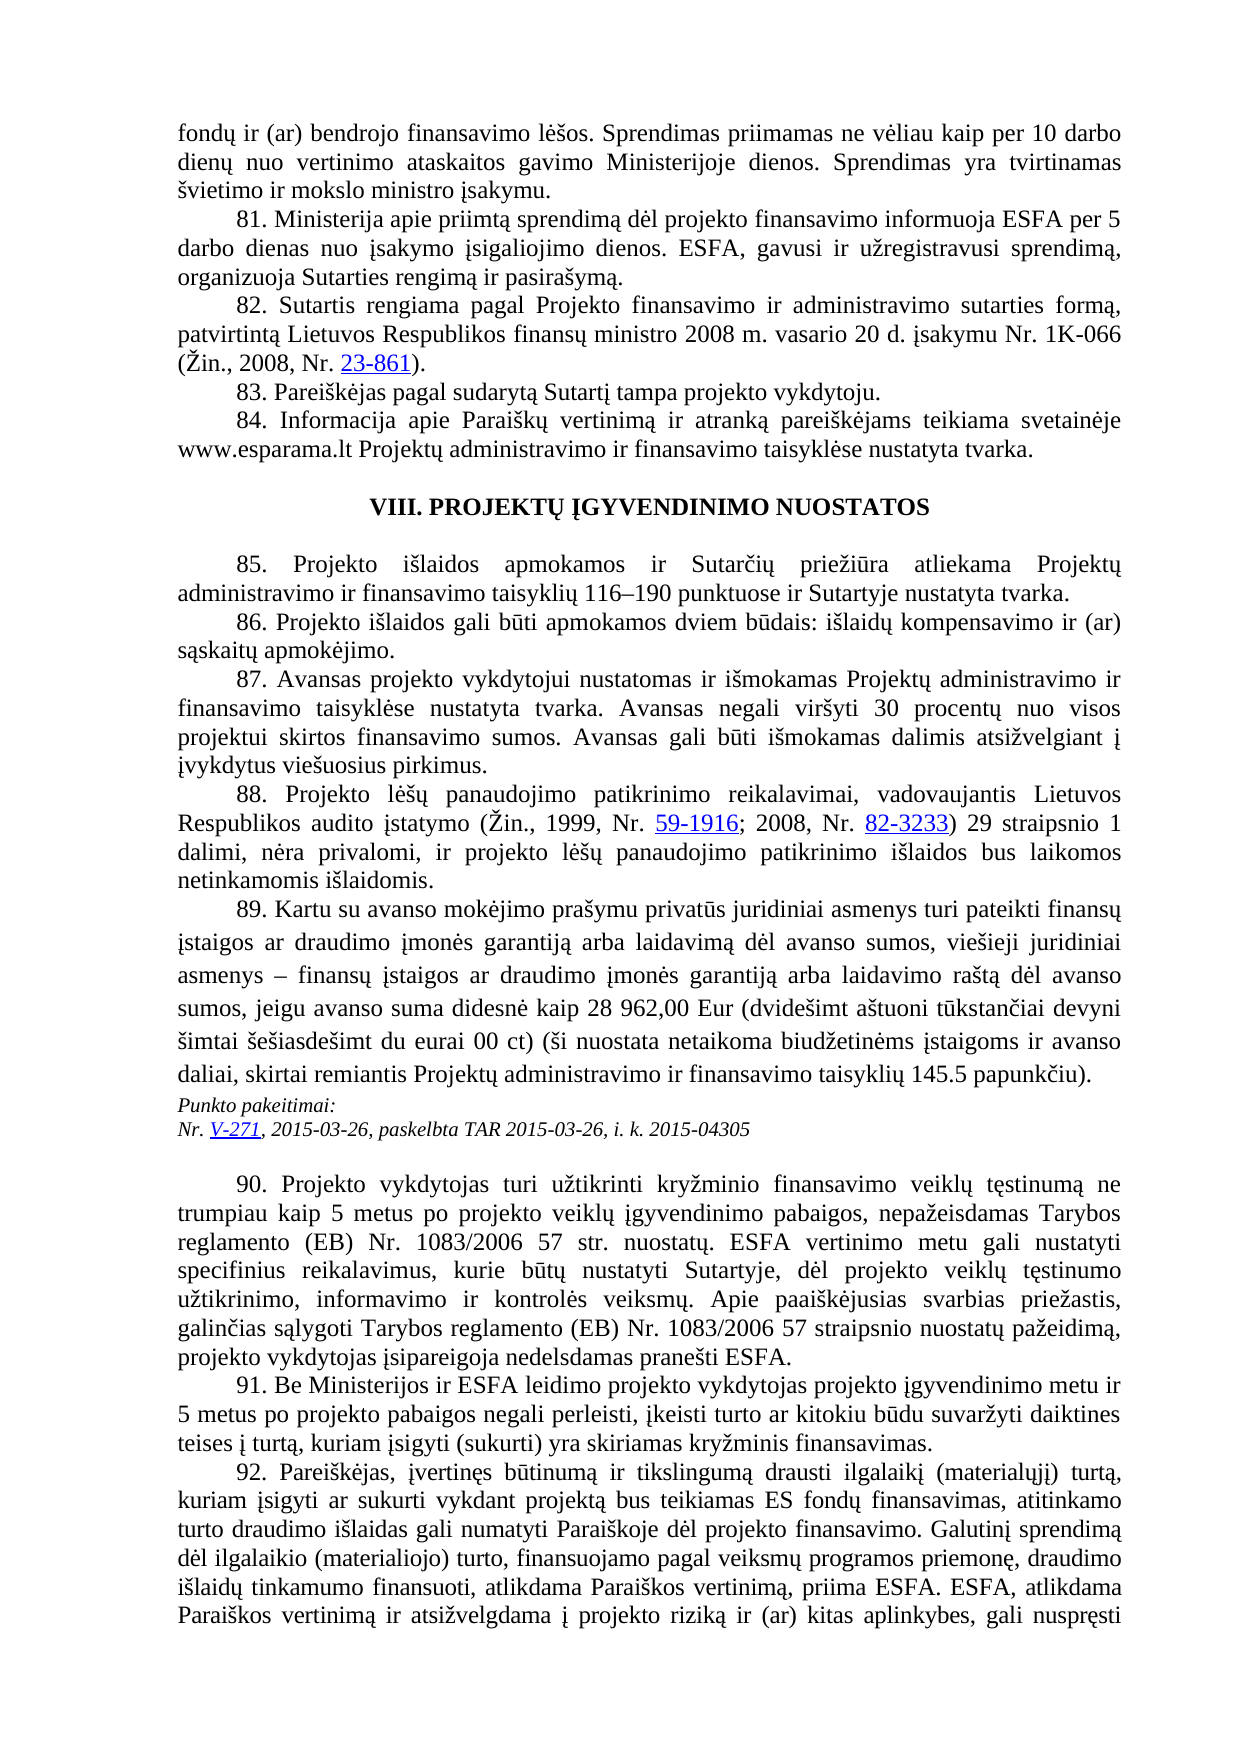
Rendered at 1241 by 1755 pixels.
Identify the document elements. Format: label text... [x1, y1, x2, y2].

text fondų ir (ar) bendrojo finansavimo lėšos. Sprendimas priimamas ne vėliau kaip per 10 darbo dienų nuo vertinimo ataskaitos gavimo Ministerijoje dienos. Sprendimas yra tvirtinamas švietimo ir mokslo ministro įsakymu. [177, 118, 1122, 204]
text 82. Sutartis rengiama pagal Projekto finansavimo ir administravimo sutarties formą, patvirtintą Lietuvos Respublikos finansų ministro 2008 m. vasario 20 d. įsakymu Nr. 1K-066 (Žin., 2008, Nr. 23-861). [177, 291, 1122, 377]
text Punkto pakeitimai: [177, 1092, 1122, 1117]
text 90. Projekto vykdytojas turi užtikrinti kryžminio finansavimo veiklų tęstinumą ne trumpiau kaip 5 metus po projekto veiklų įgyvendinimo pabaigos, nepažeisdamas Tarybos reglamento (EB) Nr. 1083/2006 57 str. nuostatų. ESFA vertinimo metu gali nustatyti specifinius reikalavimus, kurie būtų nustatyti Sutartyje, dėl projekto veiklų tęstinumo užtikrinimo, informavimo ir kontrolės veiksmų. Apie paaiškėjusias svarbias priežastis, galinčias sąlygoti Tarybos reglamento (EB) Nr. 1083/2006 57 straipsnio nuostatų pažeidimą, projekto vykdytojas įsipareigoja nedelsdamas pranešti ESFA. [177, 1169, 1122, 1371]
text 89. Kartu su avanso mokėjimo prašymu privatūs juridiniai asmenys turi pateikti finansų įstaigos ar draudimo įmonės garantiją arba laidavimą dėl avanso sumos, viešieji juridiniai asmenys – finansų įstaigos ar draudimo įmonės garantiją arba laidavimo raštą dėl avanso sumos, jeigu avanso suma didesnė kaip 28 962,00 Eur (dvidešimt aštuoni tūkstančiai devyni šimtai šešiasdešimt du eurai 00 ct) (ši nuostata netaikoma biudžetinėms įstaigoms ir avanso daliai, skirtai remiantis Projektų administravimo ir finansavimo taisyklių 145.5 papunkčiu). [177, 894, 1122, 1088]
text 84. Informacija apie Paraiškų vertinimą ir atranką pareiškėjams teikiama svetainėje www.esparama.lt Projektų administravimo ir finansavimo taisyklėse nustatyta tvarka. [177, 406, 1122, 463]
text 83. Pareiškėjas pagal sudarytą Sutartį tampa projekto vykdytoju. [177, 377, 1122, 406]
text 87. Avansas projekto vykdytojui nustatomas ir išmokamas Projektų administravimo ir finansavimo taisyklėse nustatyta tvarka. Avansas negali viršyti 30 procentų nuo visos projektui skirtos finansavimo sumos. Avansas gali būti išmokamas dalimis atsižvelgiant į įvykdytus viešuosius pirkimus. [177, 664, 1122, 779]
text 85. Projekto išlaidos apmokamos ir Sutarčių priežiūra atliekama Projektų administravimo ir finansavimo taisyklių 116–190 punktuose ir Sutartyje nustatyta tvarka. [177, 549, 1122, 607]
text 91. Be Ministerijos ir ESFA leidimo projekto vykdytojas projekto įgyvendinimo metu ir 5 metus po projekto pabaigos negali perleisti, įkeisti turto ar kitokiu būdu suvaržyti daiktines teises į turtą, kuriam įsigyti (sukurti) yra skiriamas kryžminis finansavimas. [177, 1371, 1122, 1457]
text Nr. V-271, 2015-03-26, paskelbta TAR 2015-03-26, i. k. 2015-04305 [177, 1117, 1122, 1141]
text 81. Ministerija apie priimtą sprendimą dėl projekto finansavimo informuoja ESFA per 5 darbo dienas nuo įsakymo įsigaliojimo dienos. ESFA, gavusi ir užregistravusi sprendimą, organizuoja Sutarties rengimą ir pasirašymą. [177, 204, 1122, 291]
text 86. Projekto išlaidos gali būti apmokamos dviem būdais: išlaidų kompensavimo ir (ar) sąskaitų apmokėjimo. [177, 607, 1122, 664]
text VIII. PROJEKTŲ ĮGYVENDINIMO NUOSTATOS [177, 492, 1122, 521]
text 92. Pareiškėjas, įvertinęs būtinumą ir tikslingumą drausti ilgalaikį (materialųjį) turtą, kuriam įsigyti ar sukurti vykdant projektą bus teikiamas ES fondų finansavimas, atitinkamo turto draudimo išlaidas gali numatyti Paraiškoje dėl projekto finansavimo. Galutinį sprendimą dėl ilgalaikio (materialiojo) turto, finansuojamo pagal veiksmų programos priemonę, draudimo išlaidų tinkamumo finansuoti, atlikdama Paraiškos vertinimą, priima ESFA. ESFA, atlikdama Paraiškos vertinimą ir atsižvelgdama į projekto riziką ir (ar) kitas aplinkybes, gali nuspręsti [177, 1457, 1122, 1629]
text 88. Projekto lėšų panaudojimo patikrinimo reikalavimai, vadovaujantis Lietuvos Respublikos audito įstatymo (Žin., 1999, Nr. 59-1916; 2008, Nr. 82-3233) 29 straipsnio 1 dalimi, nėra privalomi, ir projekto lėšų panaudojimo patikrinimo išlaidos bus laikomos netinkamomis išlaidomis. [177, 779, 1122, 894]
